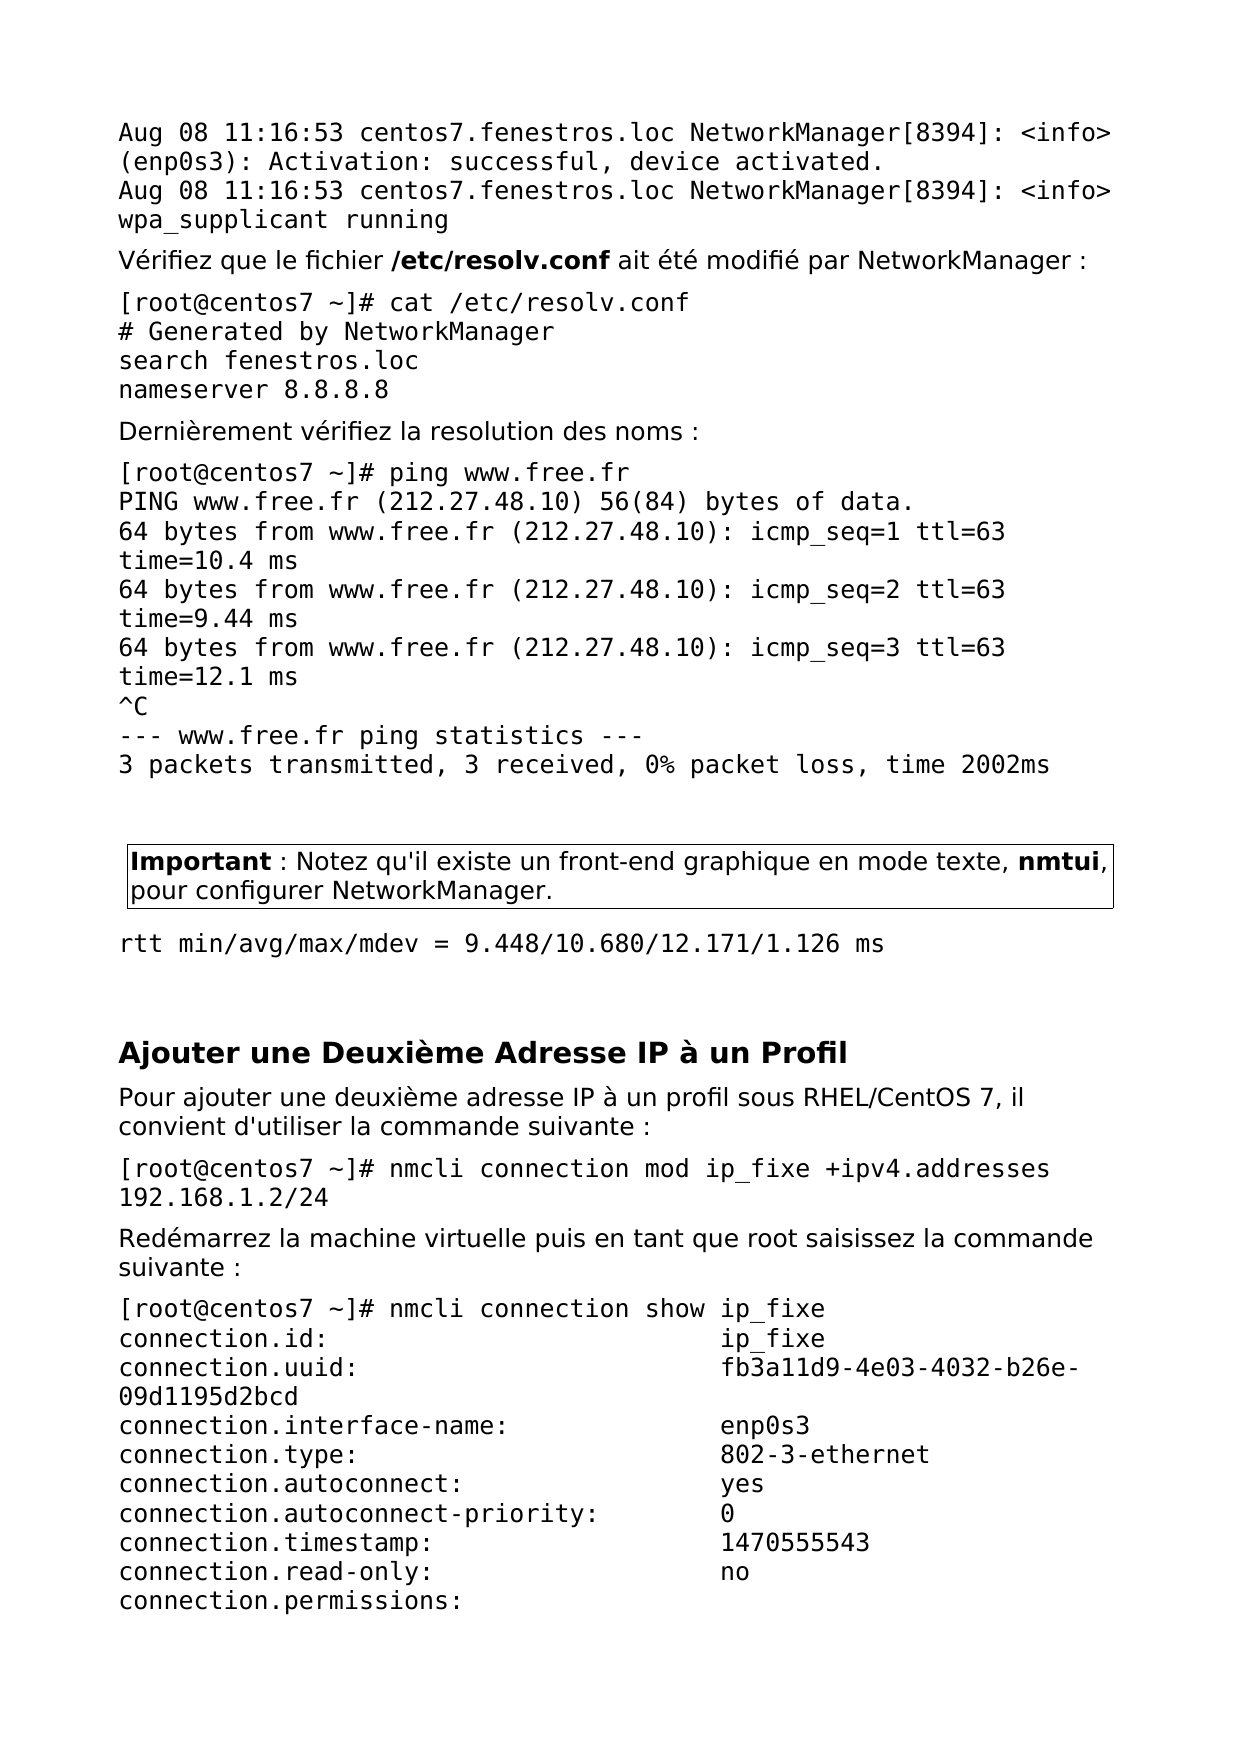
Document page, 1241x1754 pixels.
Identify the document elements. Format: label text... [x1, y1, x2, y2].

text Redémarrez la machine virtuelle puis en tant que root saisissez la commande suivante : [118, 1224, 1122, 1282]
text Dernièrement vérifiez la resolution des noms : [118, 417, 1122, 446]
text Pour ajouter une deuxième adresse IP à un profil sous RHEL/CentOS 7, il convient d'utiliser la commande suivante : [118, 1083, 1122, 1141]
table_header Important : Notez qu'il existe un front-end graphique en mode texte, nmtui, pour configurer NetworkManager. [128, 845, 1113, 908]
text [root@centos7 ~]# nmcli connection mod ip_fixe +ipv4.addresses 192.168.1.2/24 [118, 1154, 1122, 1212]
text [root@centos7 ~]# ping www.free.fr PING www.free.fr (212.27.48.10) 56(84) bytes of data. 64 bytes from www.free.fr (212.27.48.10): icmp_seq=1 ttl=63 time=10.4 ms 64 bytes from www.free.fr (212.27.48.10): icmp_seq=2 ttl=63 time=9.44 ms 64 bytes from www.free.fr (212.27.48.10): icmp_seq=3 ttl=63 time=12.1 ms ^C --- www.free.fr ping statistics --- 3 packets transmitted, 3 received, 0% packet loss, time 2002ms [118, 458, 1122, 820]
text rtt min/avg/max/mdev = 9.448/10.680/12.171/1.126 ms [118, 917, 1122, 958]
text Aug 08 11:16:53 centos7.fenestros.loc NetworkManager[8394]: <info> (enp0s3): Activation: successful, device activated. Aug 08 11:16:53 centos7.fenestros.loc NetworkManager[8394]: <info> wpa_supplicant running [118, 118, 1122, 235]
text [root@centos7 ~]# cat /etc/resolv.conf # Generated by NetworkManager search fenestros.loc nameserver 8.8.8.8 [118, 288, 1122, 405]
text Vérifiez que le fichier /etc/resolv.conf ait été modifié par NetworkManager : [118, 247, 1122, 276]
text [root@centos7 ~]# nmcli connection show ip_fixe connection.id: ip_fixe connection.uuid: fb3a11d9-4e03-4032-b26e-09d1195d2bcd connection.interface-name: enp0s3 connection.type: 802-3-ethernet connection.autoconnect: yes connection.autoconnect-priority: 0 connection.timestamp: 1470555543 connection.read-only: no connection.permissions: [118, 1295, 1122, 1616]
subtitle Ajouter une Deuxième Adresse IP à un Profil [118, 1036, 1122, 1070]
